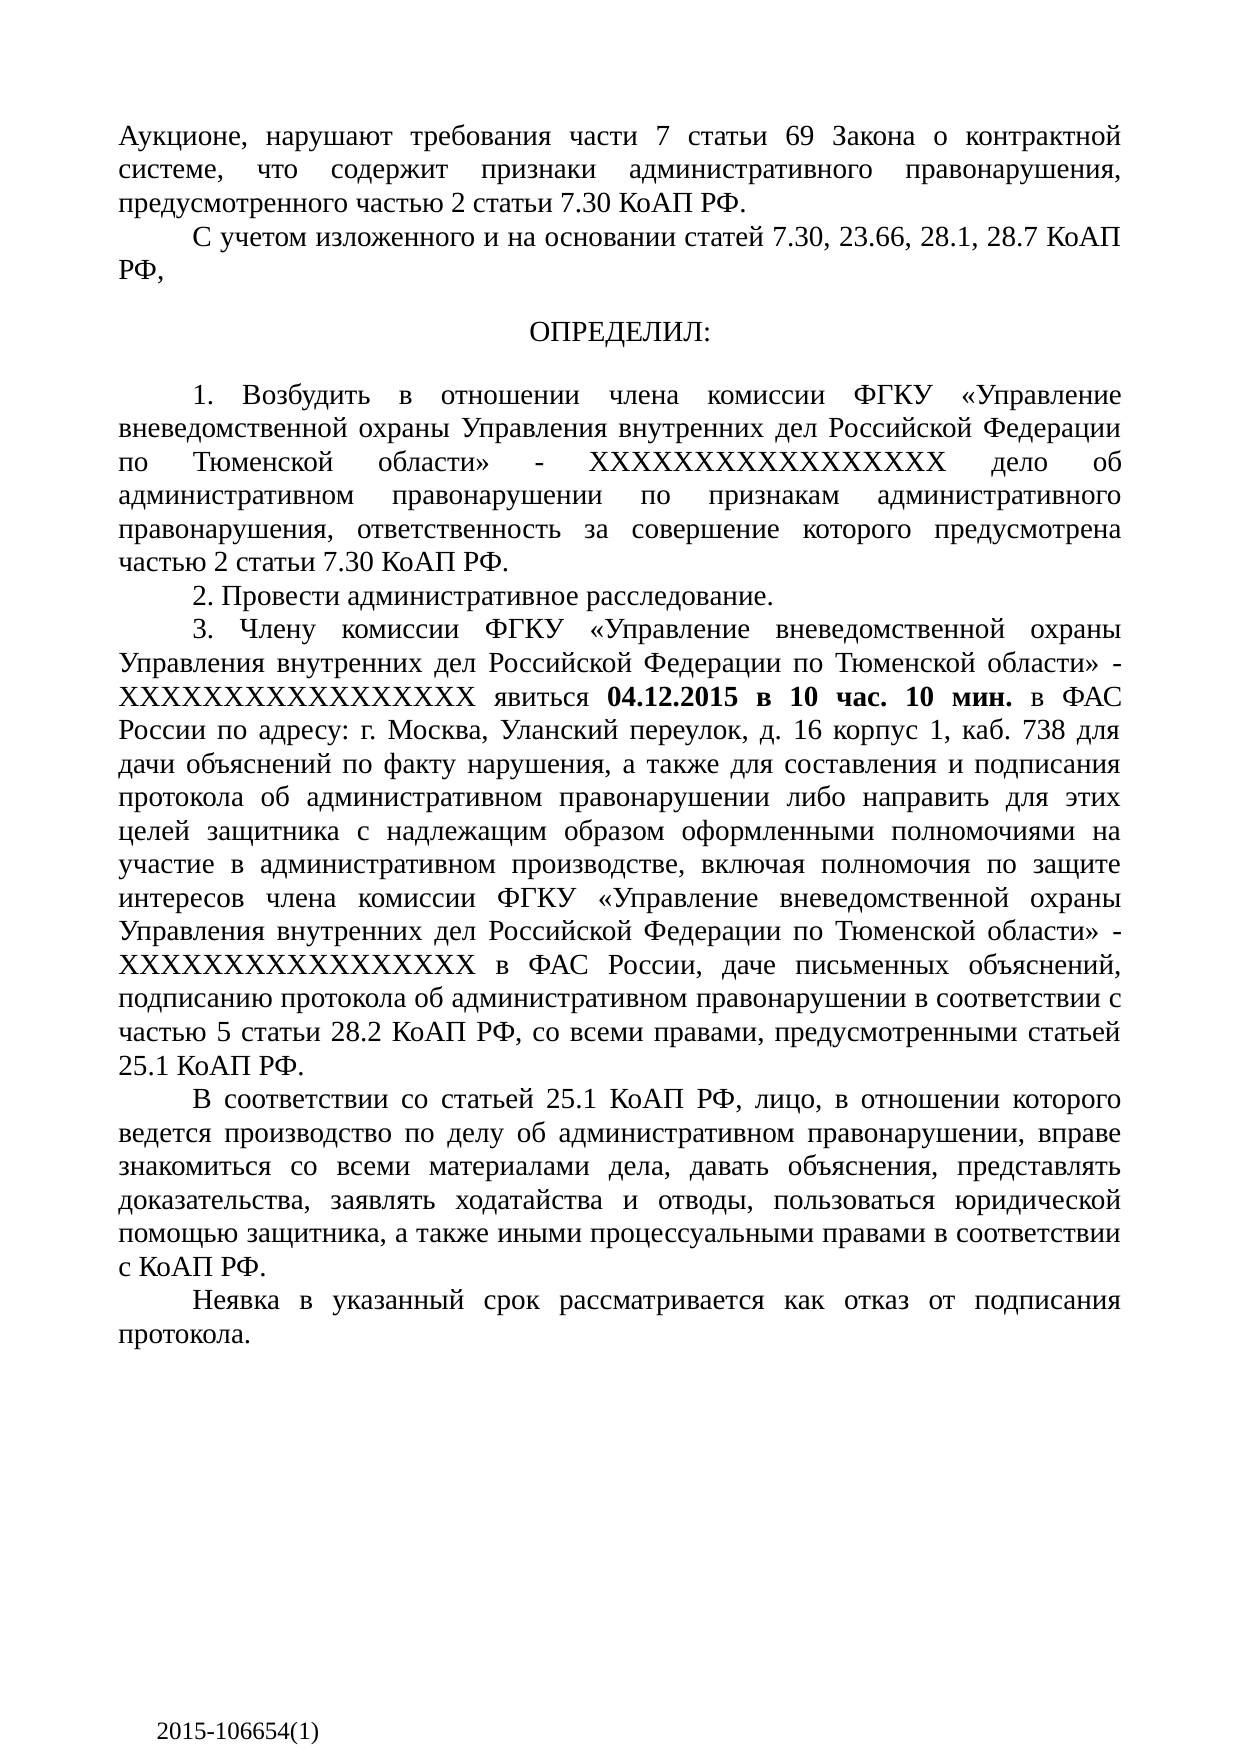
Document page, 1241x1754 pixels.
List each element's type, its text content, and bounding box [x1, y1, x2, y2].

text С учетом изложенного и на основании статей 7.30, 23.66, 28.1, 28.7 КоАП РФ, [118, 219, 1122, 286]
text 2. Провести административное расследование. [118, 578, 1122, 612]
text 3. Члену комиссии ФГКУ «Управление вневедомственной охраны Управления внутренних дел Российской Федерации по Тюменской области» - XXXXXXXXXXXXXXXXX явиться 04.12.2015 в 10 час. 10 мин. в ФАС России по адресу: г. Москва, Уланский переулок, д. 16 корпус 1, каб. 738 для дачи объяснений по факту нарушения, а также для составления и подписания протокола об административном правонарушении либо направить для этих целей защитника с надлежащим образом оформленными полномочиями на участие в административном производстве, включая полномочия по защите интересов члена комиссии ФГКУ «Управление вневедомственной охраны Управления внутренних дел Российской Федерации по Тюменской области» - XXXXXXXXXXXXXXXXX в ФАС России, даче письменных объяснений, подписанию протокола об административном правонарушении в соответствии с частью 5 статьи 28.2 КоАП РФ, со всеми правами, предусмотренными статьей 25.1 КоАП РФ. [118, 612, 1122, 1081]
text Аукционе, нарушают требования части 7 статьи 69 Закона о контрактной системе, что содержит признаки административного правонарушения, предусмотренного частью 2 статьи 7.30 КоАП РФ. [118, 118, 1122, 219]
text Неявка в указанный срок рассматривается как отказ от подписания протокола. [118, 1282, 1122, 1349]
text В соответствии со статьей 25.1 КоАП РФ, лицо, в отношении которого ведется производство по делу об административном правонарушении, вправе знакомиться со всеми материалами дела, давать объяснения, представлять доказательства, заявлять ходатайства и отводы, пользоваться юридической помощью защитника, а также иными процессуальными правами в соответствии с КоАП РФ. [118, 1081, 1122, 1282]
text 1. Возбудить в отношении члена комиссии ФГКУ «Управление вневедомственной охраны Управления внутренних дел Российской Федерации по Тюменской области» - XXXXXXXXXXXXXXXXX дело об административном правонарушении по признакам административного правонарушения, ответственность за совершение которого предусмотрена частью 2 статьи 7.30 КоАП РФ. [118, 377, 1122, 578]
text ОПРЕДЕЛИЛ: [118, 314, 1122, 348]
